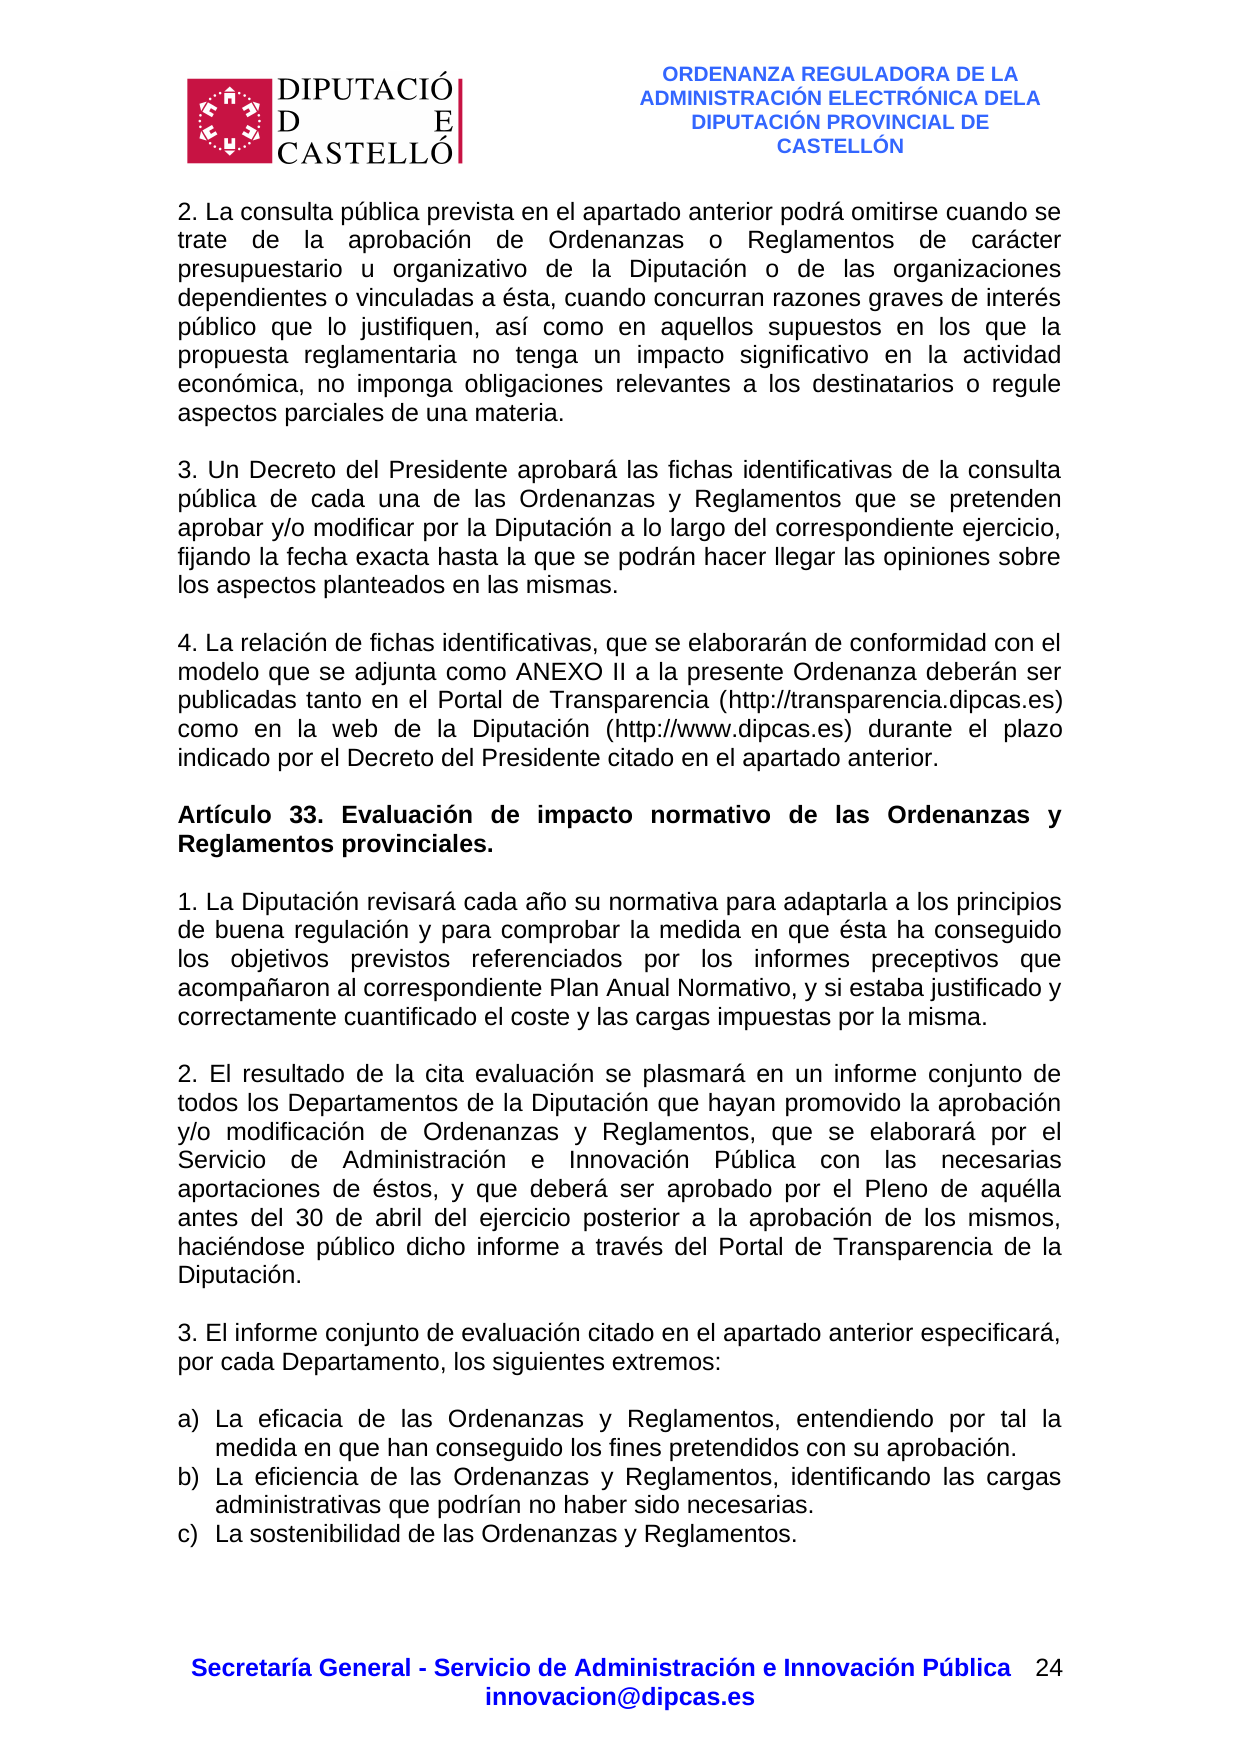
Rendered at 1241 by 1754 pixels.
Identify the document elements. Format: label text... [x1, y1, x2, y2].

text 1. La Diputación revisará cada año su normativa para adaptarla a los principios de buena regulación y para comprobar la medida en que ésta ha conseguido los objetivos previstos referenciados por los informes preceptivos que acompañaron al correspondiente Plan Anual Normativo, y si estaba justificado y correctamente cuantificado el coste y las cargas impuestas por la misma. [177, 887, 1063, 1031]
text Artículo 33. Evaluación de impacto normativo de las Ordenanzas y Reglamentos provinciales. [177, 801, 1063, 858]
list La eficacia de las Ordenanzas y Reglamentos, entendiendo por tal la medida en que han conseguido los fines pretendidos con su aprobación. [177, 1404, 1063, 1462]
list La eficiencia de las Ordenanzas y Reglamentos, identificando las cargas administrativas que podrían no haber sido necesarias. [177, 1462, 1063, 1519]
text 3. El informe conjunto de evaluación citado en el apartado anterior especificará, por cada Departamento, los siguientes extremos: [177, 1318, 1063, 1376]
text 2. La consulta pública prevista en el apartado anterior podrá omitirse cuando se trate de la aprobación de Ordenanzas o Reglamentos de carácter presupuestario u organizativo de la Diputación o de las organizaciones dependientes o vinculadas a ésta, cuando concurran razones graves de interés público que lo justifiquen, así como en aquellos supuestos en los que la propuesta reglamentaria no tenga un impacto significativo en la actividad económica, no imponga obligaciones relevantes a los destinatarios o regule aspectos parciales de una materia. [177, 197, 1063, 427]
text 4. La relación de fichas identificativas, que se elaborarán de conformidad con el modelo que se adjunta como ANEXO II a la presente Ordenanza deberán ser publicadas tanto en el Portal de Transparencia (http://transparencia.dipcas.es) como en la web de la Diputación (http://www.dipcas.es) durante el plazo indicado por el Decreto del Presidente citado en el apartado anterior. [177, 628, 1063, 772]
picture [187, 71, 463, 164]
list La sostenibilidad de las Ordenanzas y Reglamentos. [177, 1519, 1063, 1548]
text 2. El resultado de la cita evaluación se plasmará en un informe conjunto de todos los Departamentos de la Diputación que hayan promovido la aprobación y/o modificación de Ordenanzas y Reglamentos, que se elaborará por el Servicio de Administración e Innovación Pública con las necesarias aportaciones de éstos, y que deberá ser aprobado por el Pleno de aquélla antes del 30 de abril del ejercicio posterior a la aprobación de los mismos, haciéndose público dicho informe a través del Portal de Transparencia de la Diputación. [177, 1059, 1063, 1289]
text 3. Un Decreto del Presidente aprobará las fichas identificativas de la consulta pública de cada una de las Ordenanzas y Reglamentos que se pretenden aprobar y/o modificar por la Diputación a lo largo del correspondiente ejercicio, fijando la fecha exacta hasta la que se podrán hacer llegar las opiniones sobre los aspectos planteados en las mismas. [177, 456, 1063, 599]
